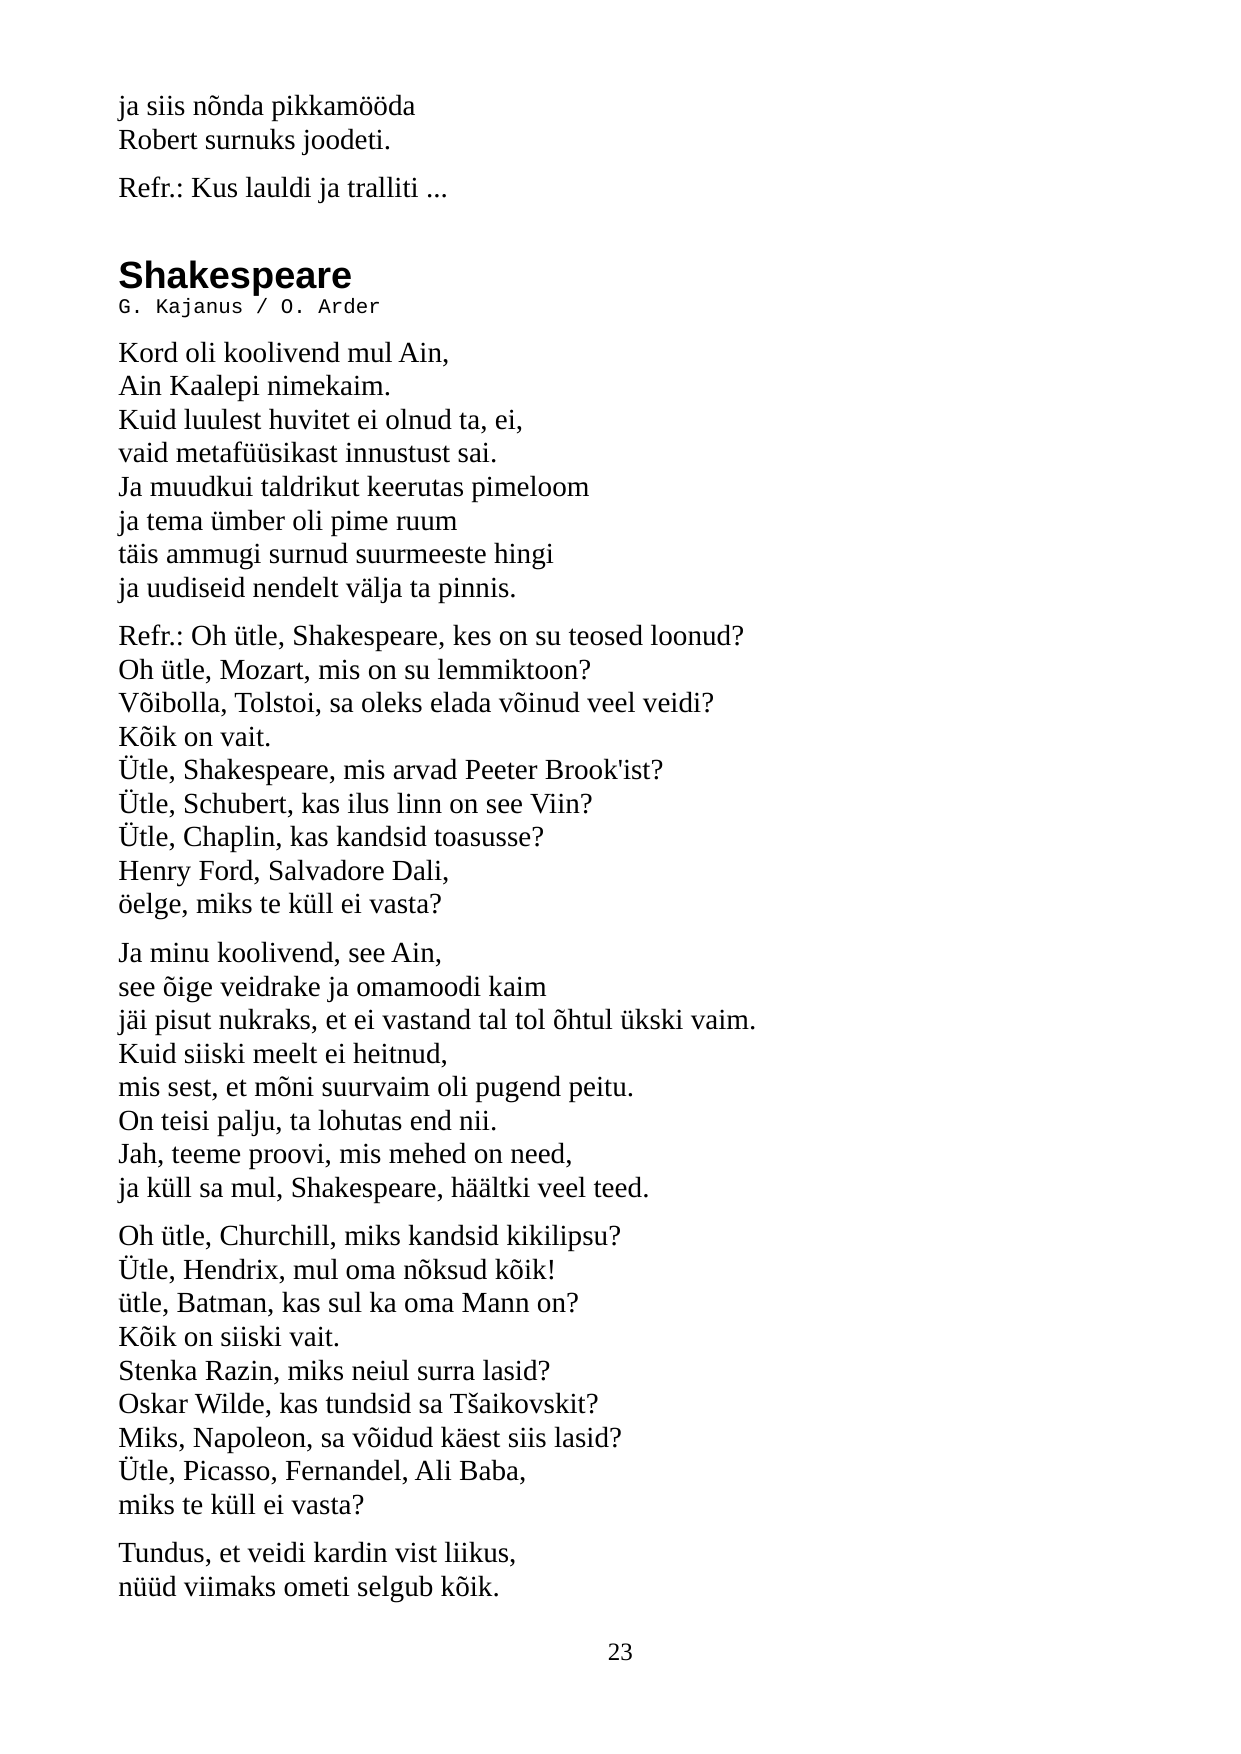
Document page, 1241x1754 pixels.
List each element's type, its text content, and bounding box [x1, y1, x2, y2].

text Refr.: Oh ütle, Shakespeare, kes on su teosed loonud? Oh ütle, Mozart, mis on su lemmiktoon? Võibolla, Tolstoi, sa oleks elada võinud veel veidi? Kõik on vait. Ütle, Shakespeare, mis arvad Peeter Brook'ist? Ütle, Schubert, kas ilus linn on see Viin? Ütle, Chaplin, kas kandsid toasusse? Henry Ford, Salvadore Dali, öelge, miks te küll ei vasta? [118, 618, 1122, 920]
text ja siis nõnda pikkamööda Robert surnuks joodeti. [118, 88, 1122, 156]
subtitle Shakespeare [118, 253, 1122, 296]
text Tundus, et veidi kardin vist liikus, nüüd viimaks ometi selgub kõik. [118, 1535, 1122, 1602]
text Ja minu koolivend, see Ain, see õige veidrake ja omamoodi kaim jäi pisut nukraks, et ei vastand tal tol õhtul ükski vaim. Kuid siiski meelt ei heitnud, mis sest, et mõni suurvaim oli pugend peitu. On teisi palju, ta lohutas end nii. Jah, teeme proovi, mis mehed on need, ja küll sa mul, Shakespeare, häältki veel teed. [118, 935, 1122, 1203]
text Oh ütle, Churchill, miks kandsid kikilipsu? Ütle, Hendrix, mul oma nõksud kõik! ütle, Batman, kas sul ka oma Mann on? Kõik on siiski vait. Stenka Razin, miks neiul surra lasid? Oskar Wilde, kas tundsid sa Tšaikovskit? Miks, Napoleon, sa võidud käest siis lasid? Ütle, Picasso, Fernandel, Ali Baba, miks te küll ei vasta? [118, 1218, 1122, 1520]
text Refr.: Kus lauldi ja tralliti ... [118, 171, 1122, 204]
text G. Kajanus / O. Arder [118, 296, 1122, 320]
text Kord oli koolivend mul Ain, Ain Kaalepi nimekaim. Kuid luulest huvitet ei olnud ta, ei, vaid metafüüsikast innustust sai. Ja muudkui taldrikut keerutas pimeloom ja tema ümber oli pime ruum täis ammugi surnud suurmeeste hingi ja uudiseid nendelt välja ta pinnis. [118, 335, 1122, 603]
